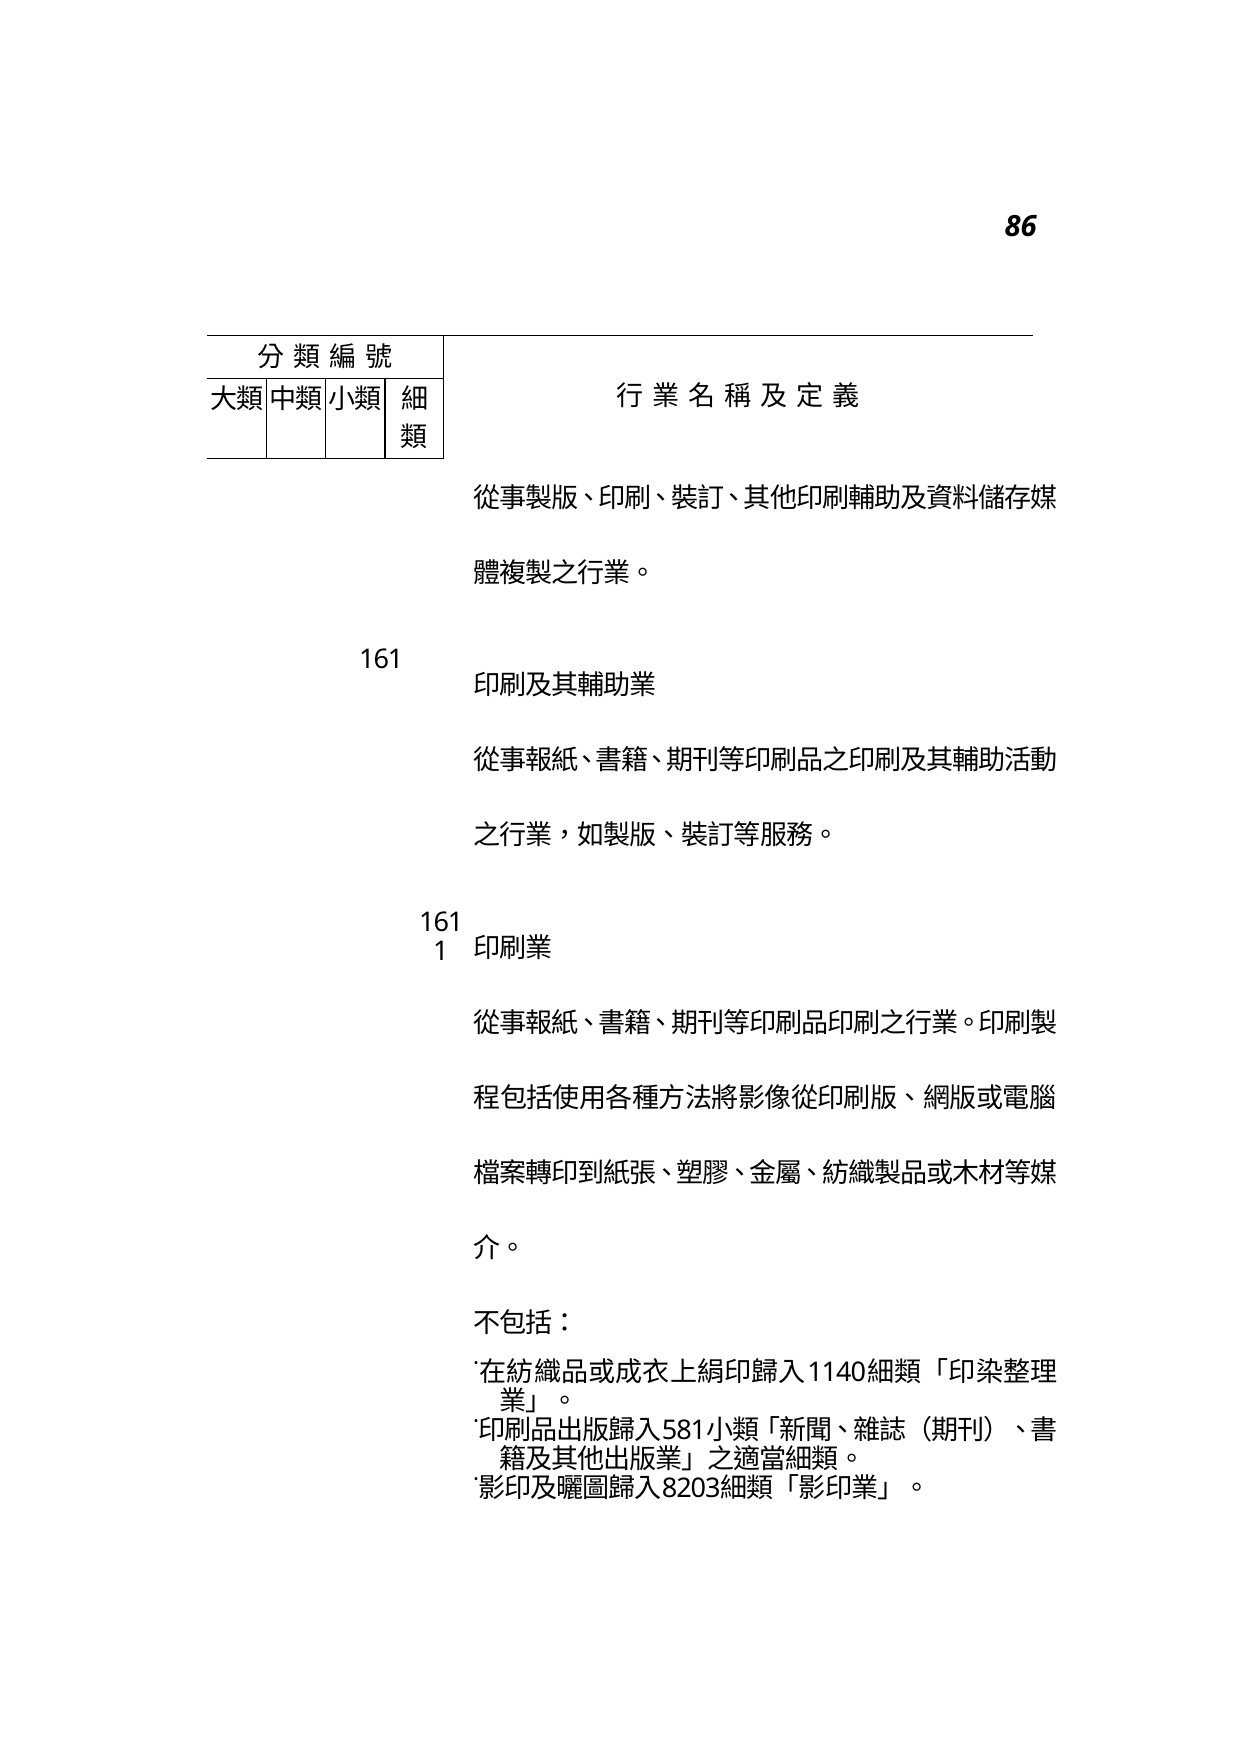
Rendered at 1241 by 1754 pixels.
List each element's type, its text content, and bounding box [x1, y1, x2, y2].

table_cell [351, 908, 412, 1541]
table_cell 印刷及其輔助業 從事報紙、書籍、期刊等印刷品之印刷及其輔助活動之行業，如製版、裝訂等服務。 [470, 645, 1060, 908]
table_cell [207, 908, 233, 1541]
table_cell 1611 [412, 908, 470, 1541]
table_cell [293, 908, 351, 1541]
table_cell 大類 [207, 379, 266, 458]
table_cell [233, 645, 292, 908]
table_cell [233, 459, 292, 645]
table_header [1033, 335, 1060, 378]
table_cell [412, 645, 470, 908]
table_cell 印刷業 從事報紙、書籍、期刊等印刷品印刷之行業。印刷製程包括使用各種方法將影像從印刷版、網版或電腦檔案轉印到紙張、塑膠、金屬、紡織製品或木材等媒介。 不包括： ˙在紡織品或成衣上絹印歸入1140細類「印染整理業」。 ˙印刷品出版歸入581小類「新聞、雜誌（期刊）、書籍及其他出版業」之適當細類。 ˙影印及曬圖歸入8203細類「影印業」。 [470, 908, 1060, 1541]
table_cell 從事製版、印刷、裝訂、其他印刷輔助及資料儲存媒體複製之行業。 [470, 458, 1060, 645]
table_cell [233, 908, 292, 1541]
table_header 分 類 編 號 [207, 336, 443, 378]
table_cell [412, 458, 470, 645]
table_cell 161 [351, 645, 412, 908]
table_cell [293, 645, 351, 908]
table_cell [207, 645, 233, 908]
table_cell 細類 [386, 379, 443, 458]
table_cell [1033, 378, 1060, 458]
table_cell 中類 [267, 379, 325, 458]
table_header 行 業 名 稱 及 定 義 [444, 336, 1032, 458]
table_cell [351, 459, 412, 645]
table_cell [207, 459, 233, 645]
table_cell [293, 459, 351, 645]
table_cell 小類 [326, 379, 384, 458]
